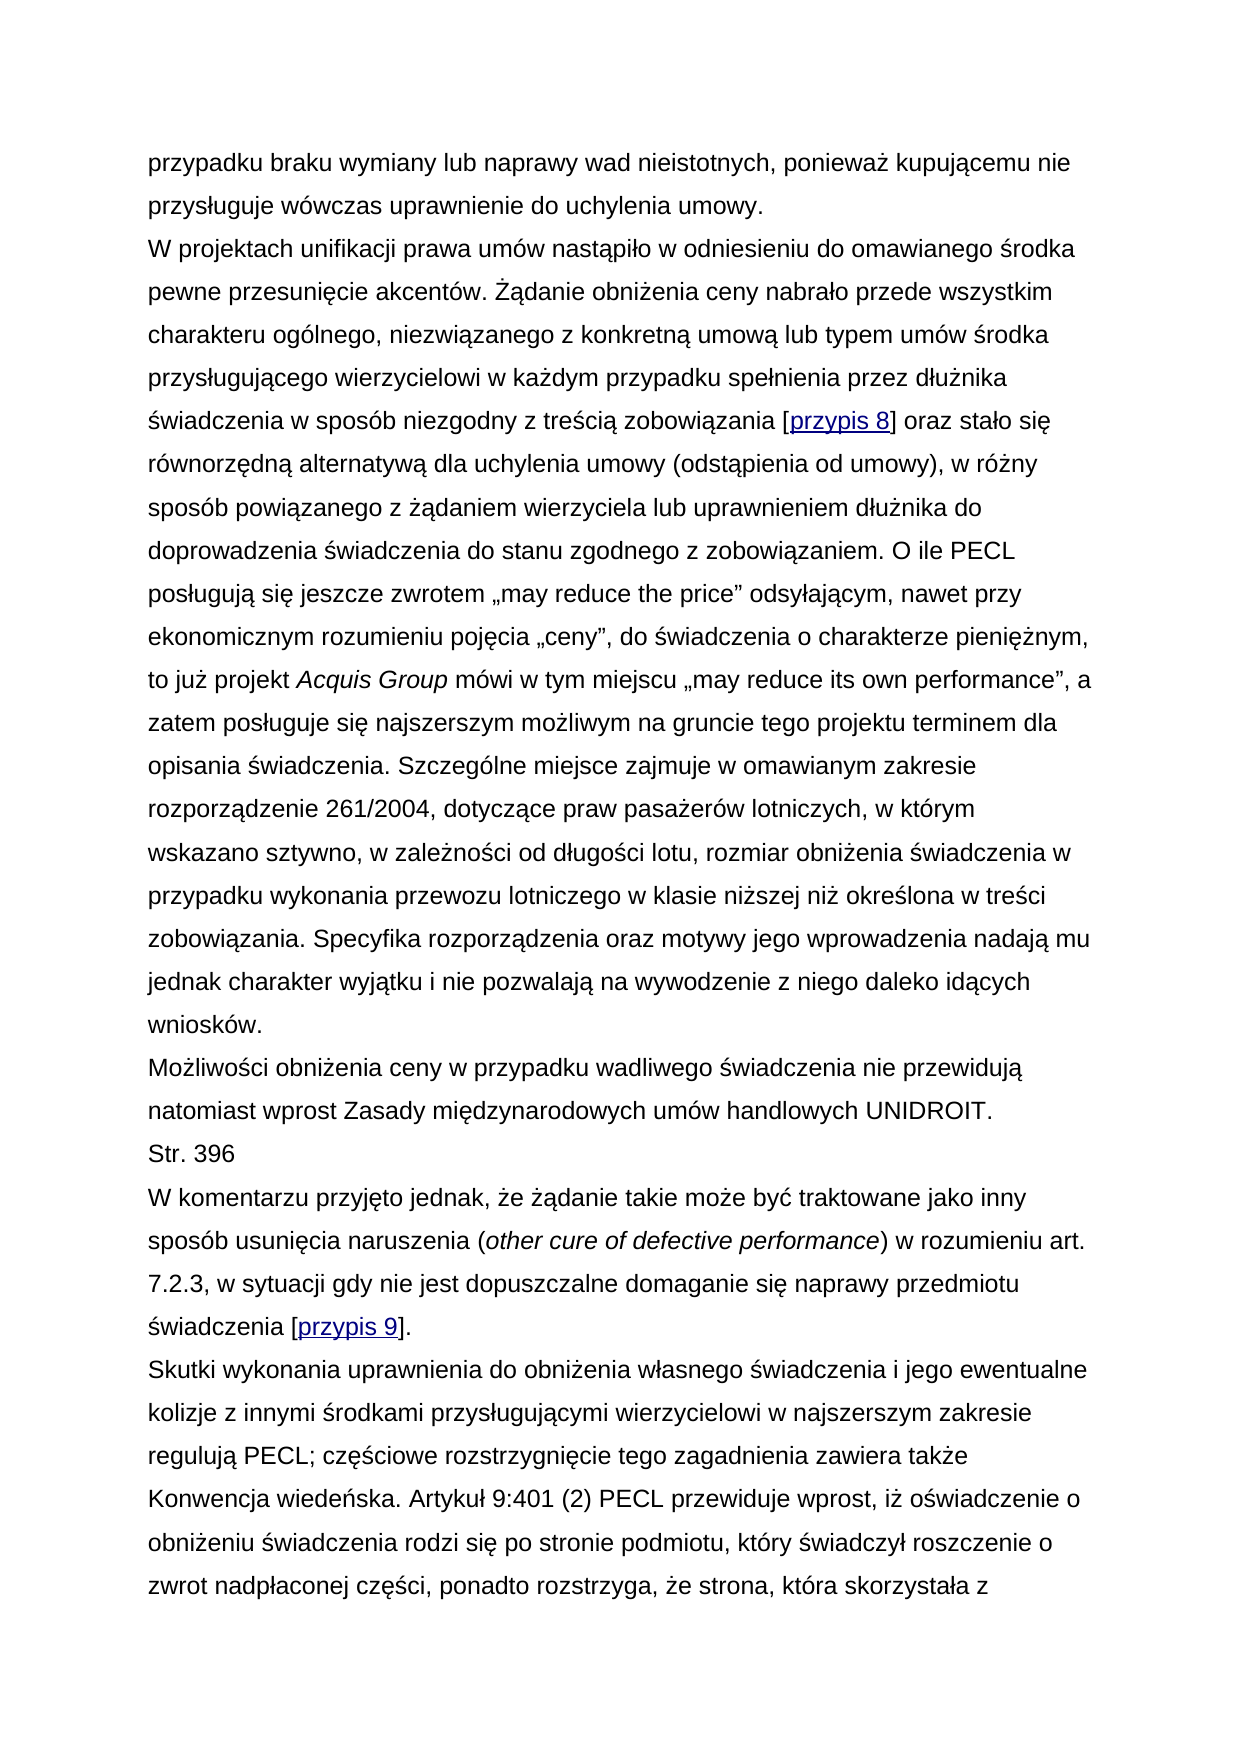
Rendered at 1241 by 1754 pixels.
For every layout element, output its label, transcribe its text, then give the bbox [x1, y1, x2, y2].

text przypadku braku wymiany lub naprawy wad nieistotnych, ponieważ kupującemu nie przysługuje wówczas uprawnienie do uchylenia umowy. [148, 148, 1093, 219]
text W projektach unifikacji prawa umów nastąpiło w odniesieniu do omawianego środka pewne przesunięcie akcentów. Żądanie obniżenia ceny nabrało przede wszystkim charakteru ogólnego, niezwiązanego z konkretną umową lub typem umów środka przysługującego wierzycielowi w każdym przypadku spełnienia przez dłużnika świadczenia w sposób niezgodny z treścią zobowiązania [przypis 8] oraz stało się równorzędną alternatywą dla uchylenia umowy (odstąpienia od umowy), w różny sposób powiązanego z żądaniem wierzyciela lub uprawnieniem dłużnika do doprowadzenia świadczenia do stanu zgodnego z zobowiązaniem. O ile PECL posługują się jeszcze zwrotem „may reduce the price” odsyłającym, nawet przy ekonomicznym rozumieniu pojęcia „ceny”, do świadczenia o charakterze pieniężnym, to już projekt Acquis Group mówi w tym miejscu „may reduce its own performance”, a zatem posługuje się najszerszym możliwym na gruncie tego projektu terminem dla opisania świadczenia. Szczególne miejsce zajmuje w omawianym zakresie rozporządzenie 261/2004, dotyczące praw pasażerów lotniczych, w którym wskazano sztywno, w zależności od długości lotu, rozmiar obniżenia świadczenia w przypadku wykonania przewozu lotniczego w klasie niższej niż określona w treści zobowiązania. Specyfika rozporządzenia oraz motywy jego wprowadzenia nadają mu jednak charakter wyjątku i nie pozwalają na wywodzenie z niego daleko idących wniosków. [148, 234, 1093, 1039]
text Str. 396 [148, 1139, 1093, 1168]
text W komentarzu przyjęto jednak, że żądanie takie może być traktowane jako inny sposób usunięcia naruszenia (other cure of defective performance) w rozumieniu art. 7.2.3, w sytuacji gdy nie jest dopuszczalne domaganie się naprawy przedmiotu świadczenia [przypis 9]. [148, 1183, 1093, 1341]
text Skutki wykonania uprawnienia do obniżenia własnego świadczenia i jego ewentualne kolizje z innymi środkami przysługującymi wierzycielowi w najszerszym zakresie regulują PECL; częściowe rozstrzygnięcie tego zagadnienia zawiera także Konwencja wiedeńska. Artykuł 9:401 (2) PECL przewiduje wprost, iż oświadczenie o obniżeniu świadczenia rodzi się po stronie podmiotu, który świadczył roszczenie o zwrot nadpłaconej części, ponadto rozstrzyga, że strona, która skorzystała z [148, 1355, 1093, 1599]
text Możliwości obniżenia ceny w przypadku wadliwego świadczenia nie przewidują natomiast wprost Zasady międzynarodowych umów handlowych UNIDROIT. [148, 1053, 1093, 1125]
